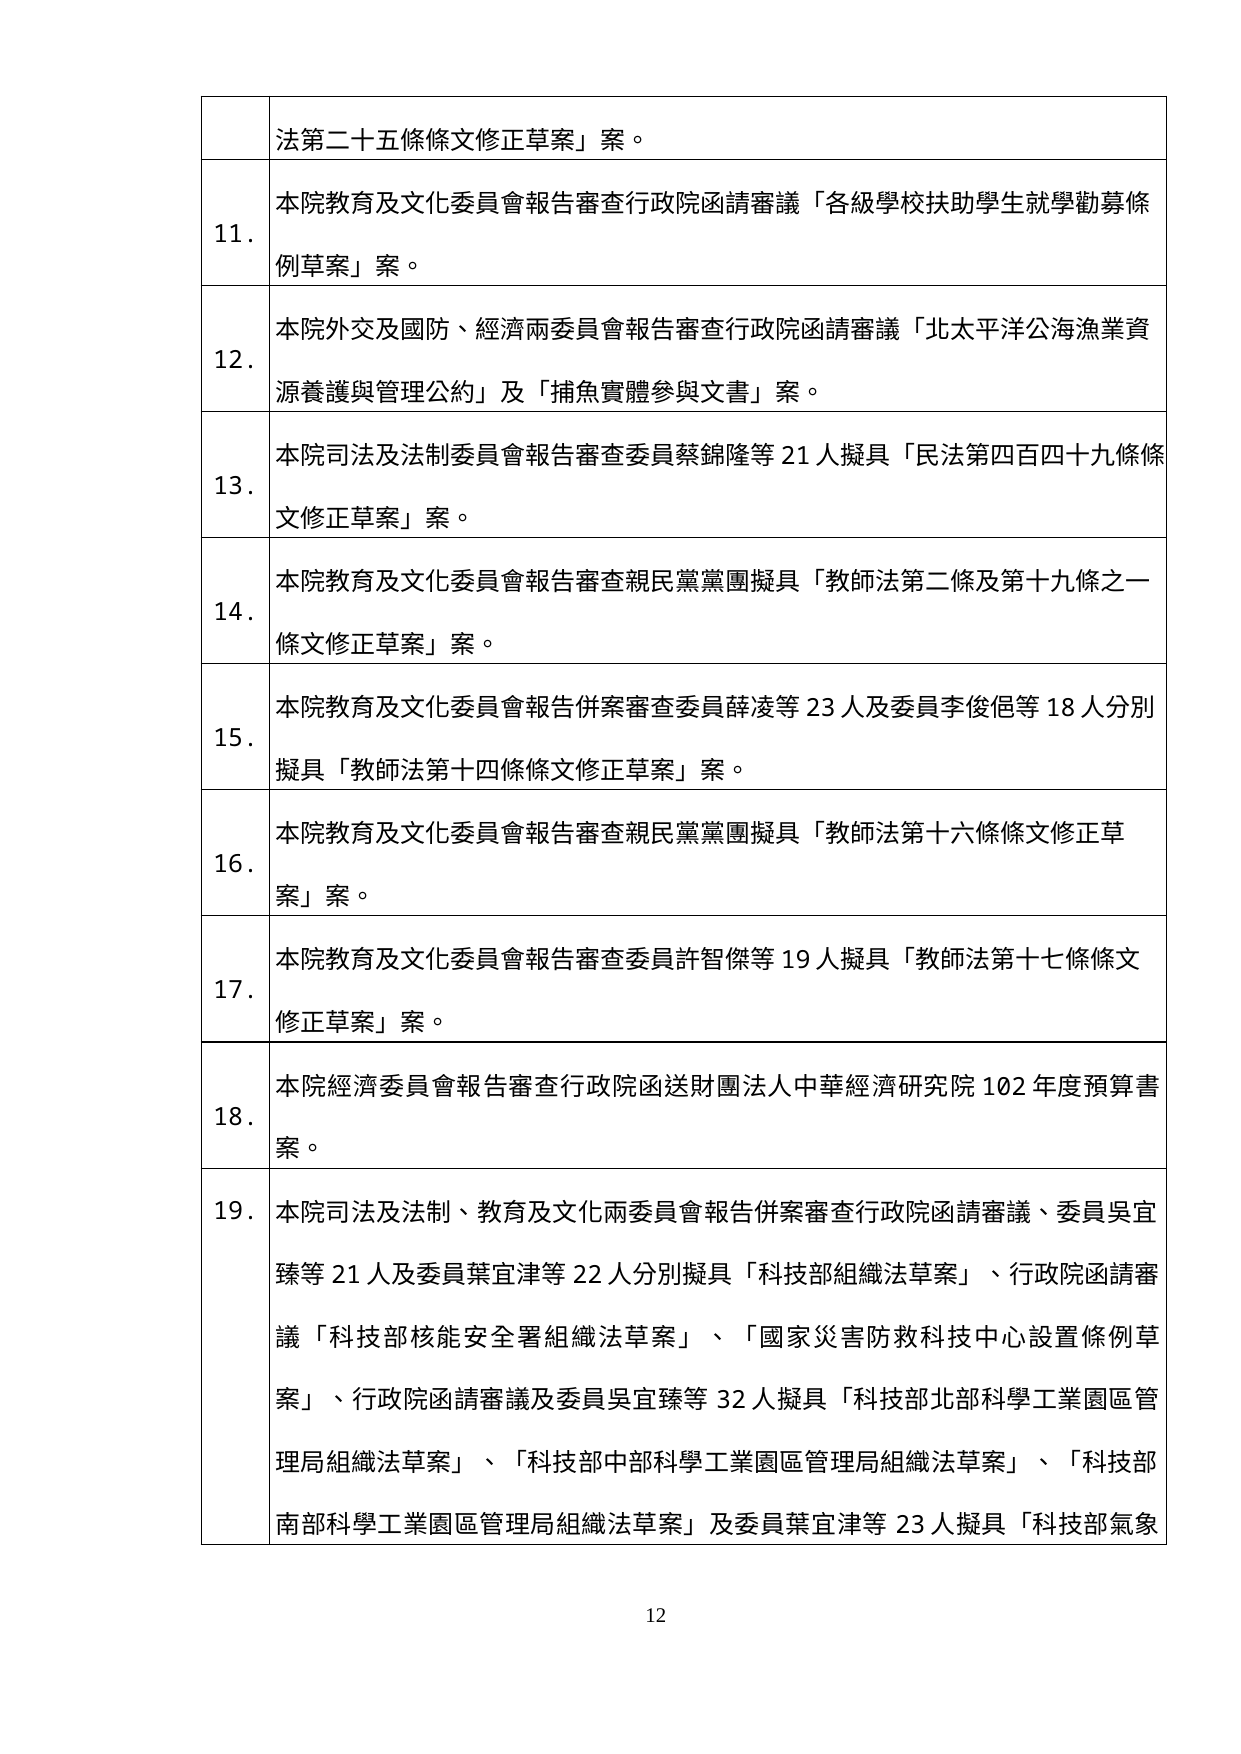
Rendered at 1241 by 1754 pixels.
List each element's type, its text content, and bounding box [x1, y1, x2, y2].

table_cell [202, 790, 269, 915]
table_cell 法第二十五條條文修正草案」案。 [270, 97, 1166, 159]
table_cell 本院外交及國防、經濟兩委員會報告審查行政院函請審議「北太平洋公海漁業資源養護與管理公約」及「捕魚實體參與文書」案。 [270, 286, 1166, 411]
table_cell [202, 286, 269, 411]
table_cell [202, 1169, 269, 1543]
table_cell [202, 97, 269, 159]
table_cell 本院司法及法制委員會報告審查委員蔡錦隆等21人擬具「民法第四百四十九條條文修正草案」案。 [270, 412, 1166, 537]
table_cell 本院司法及法制、教育及文化兩委員會報告併案審查行政院函請審議、委員吳宜臻等21人及委員葉宜津等22人分別擬具「科技部組織法草案」、行政院函請審議「科技部核能安全署組織法草案」、「國家災害防救科技中心設置條例草案」、行政院函請審議及委員吳宜臻等32人擬具「科技部北部科學工業園區管理局組織法草案」、「科技部中部科學工業園區管理局組織法草案」、「科技部南部科學工業園區管理局組織法草案」及委員葉宜津等23人擬具「科技部氣象 [270, 1169, 1166, 1543]
table_cell 本院教育及文化委員會報告審查親民黨黨團擬具「教師法第二條及第十九條之一條文修正草案」案。 [270, 538, 1166, 663]
table_cell 本院教育及文化委員會報告審查行政院函請審議「各級學校扶助學生就學勸募條例草案」案。 [270, 160, 1166, 285]
table_cell 本院教育及文化委員會報告併案審查委員薛凌等23人及委員李俊俋等18人分別擬具「教師法第十四條條文修正草案」案。 [270, 664, 1166, 789]
table_cell 本院經濟委員會報告審查行政院函送財團法人中華經濟研究院102年度預算書案。 [270, 1043, 1166, 1167]
table_cell [202, 538, 269, 663]
table_cell [202, 916, 269, 1041]
table_cell [202, 412, 269, 537]
table_cell 本院教育及文化委員會報告審查委員許智傑等19人擬具「教師法第十七條條文修正草案」案。 [270, 916, 1166, 1041]
table_cell 本院教育及文化委員會報告審查親民黨黨團擬具「教師法第十六條條文修正草案」案。 [270, 790, 1166, 915]
table_cell [202, 664, 269, 789]
table_cell [202, 160, 269, 285]
table_cell [202, 1043, 269, 1167]
